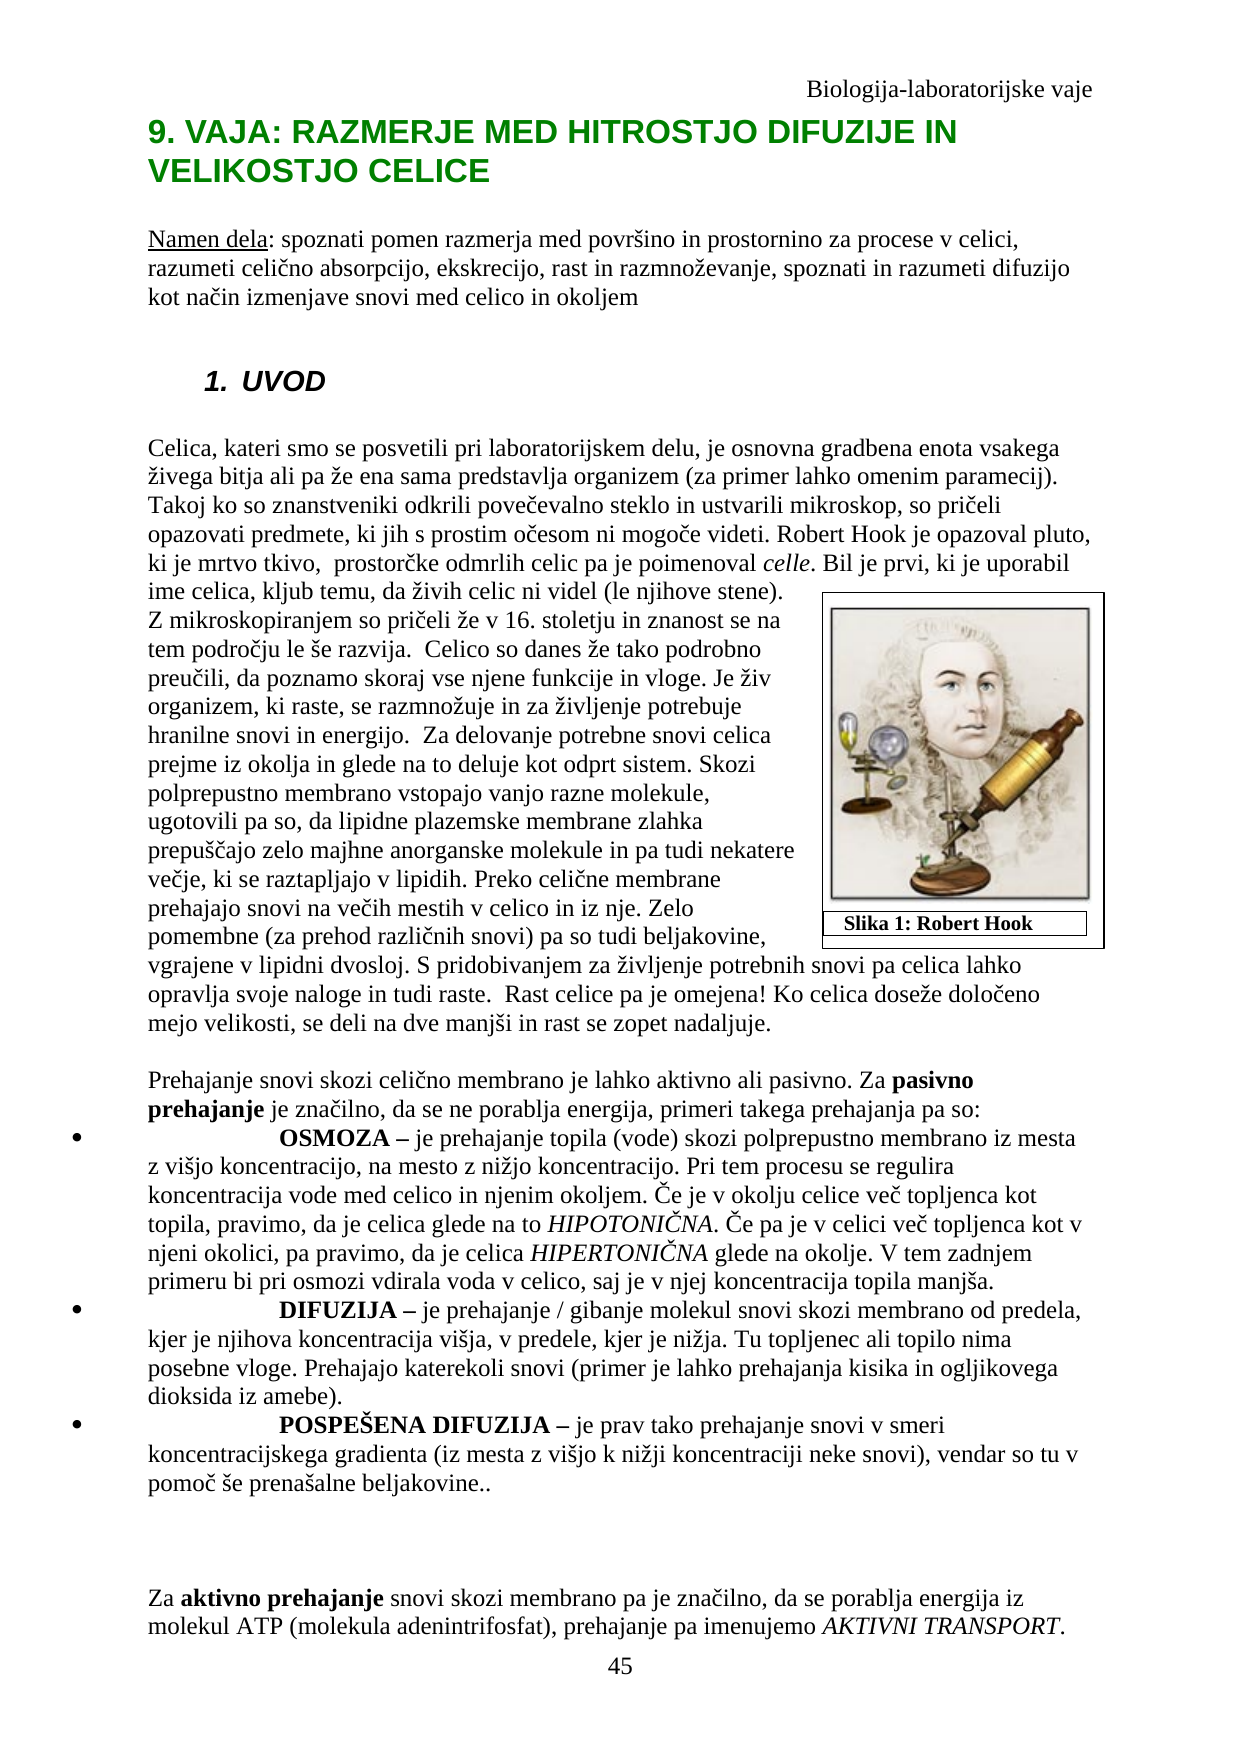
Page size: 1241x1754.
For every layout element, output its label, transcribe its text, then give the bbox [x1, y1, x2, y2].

list POSPEŠENA DIFUZIJA – je prav tako prehajanje snovi v smeri koncentracijskega gradienta (iz mesta z višjo k nižji koncentraciji neke snovi), vendar so tu v pomoč še prenašalne beljakovine.. [73, 1410, 1092, 1496]
text Za aktivno prehajanje snovi skozi membrano pa je značilno, da se porablja energija iz molekul ATP (molekula adenintrifosfat), prehajanje pa imenujemo AKTIVNI TRANSPORT. [148, 1583, 1092, 1640]
subtitle 9. VAJA: RAZMERJE MED HITROSTJO DIFUZIJE IN VELIKOSTJO CELICE [148, 112, 1092, 189]
picture [828, 605, 1093, 904]
text Slika 1: Robert Hook [824, 912, 1086, 935]
list OSMOZA – je prehajanje topila (vode) skozi polprepustno membrano iz mesta z višjo koncentracijo, na mesto z nižjo koncentracijo. Pri tem procesu se regulira koncentracija vode med celico in njenim okoljem. Če je v okolju celice več topljenca kot topila, pravimo, da je celica glede na to HIPOTONIČNA. Če pa je v celici več topljenca kot v njeni okolici, pa pravimo, da je celica HIPERTONIČNA glede na okolje. V tem zadnjem primeru bi pri osmozi vdirala voda v celico, saj je v njej koncentracija topila manjša. [73, 1123, 1092, 1295]
text Prehajanje snovi skozi celično membrano je lahko aktivno ali pasivno. Za pasivno prehajanje je značilno, da se ne porablja energija, primeri takega prehajanja pa so: [148, 1065, 1092, 1123]
text Namen dela: spoznati pomen razmerja med površino in prostornino za procese v celici, razumeti celično absorpcijo, ekskrecijo, rast in razmnoževanje, spoznati in razumeti difuzijo kot način izmenjave snovi med celico in okoljem [148, 224, 1092, 310]
text Celica, kateri smo se posvetili pri laboratorijskem delu, je osnovna gradbena enota vsakega živega bitja ali pa že ena sama predstavlja organizem (za primer lahko omenim paramecij). Takoj ko so znanstveniki odkrili povečevalno steklo in ustvarili mikroskop, so pričeli opazovati predmete, ki jih s prostim očesom ni mogoče videti. Robert Hook je opazoval pluto, ki je mrtvo tkivo, prostorčke odmrlih celic pa je poimenoval celle. Bil je prvi, ki je uporabil ime celica, kljub temu, da živih celic ni videl (le njihove stene). Z mikroskopiranjem so pričeli že v 16. stoletju in znanost se na tem področju le še razvija. Celico so danes že tako podrobno preučili, da poznamo skoraj vse njene funkcije in vloge. Je živ organizem, ki raste, se razmnožuje in za življenje potrebuje hranilne snovi in energijo. Za delovanje potrebne snovi celica prejme iz okolja in glede na to deluje kot odprt sistem. Skozi polprepustno membrano vstopajo vanjo razne molekule, ugotovili pa so, da lipidne plazemske membrane zlahka prepuščajo zelo majhne anorganske molekule in pa tudi nekatere večje, ki se raztapljajo v lipidih. Preko celične membrane prehajajo snovi na večih mestih v celico in iz nje. Zelo pomembne (za prehod različnih snovi) pa so tudi beljakovine, vgrajene v lipidni dvosloj. S pridobivanjem za življenje potrebnih snovi pa celica lahko opravlja svoje naloge in tudi raste. Rast celice pa je omejena! Ko celica doseže določeno mejo velikosti, se deli na dve manjši in rast se zopet nadaljuje. [148, 433, 1092, 1036]
subtitle UVOD [204, 364, 1092, 398]
list DIFUZIJA – je prehajanje / gibanje molekul snovi skozi membrano od predela, kjer je njihova koncentracija višja, v predele, kjer je nižja. Tu topljenec ali topilo nima posebne vloge. Prehajajo katerekoli snovi (primer je lahko prehajanja kisika in ogljikovega dioksida iz amebe). [73, 1295, 1092, 1410]
